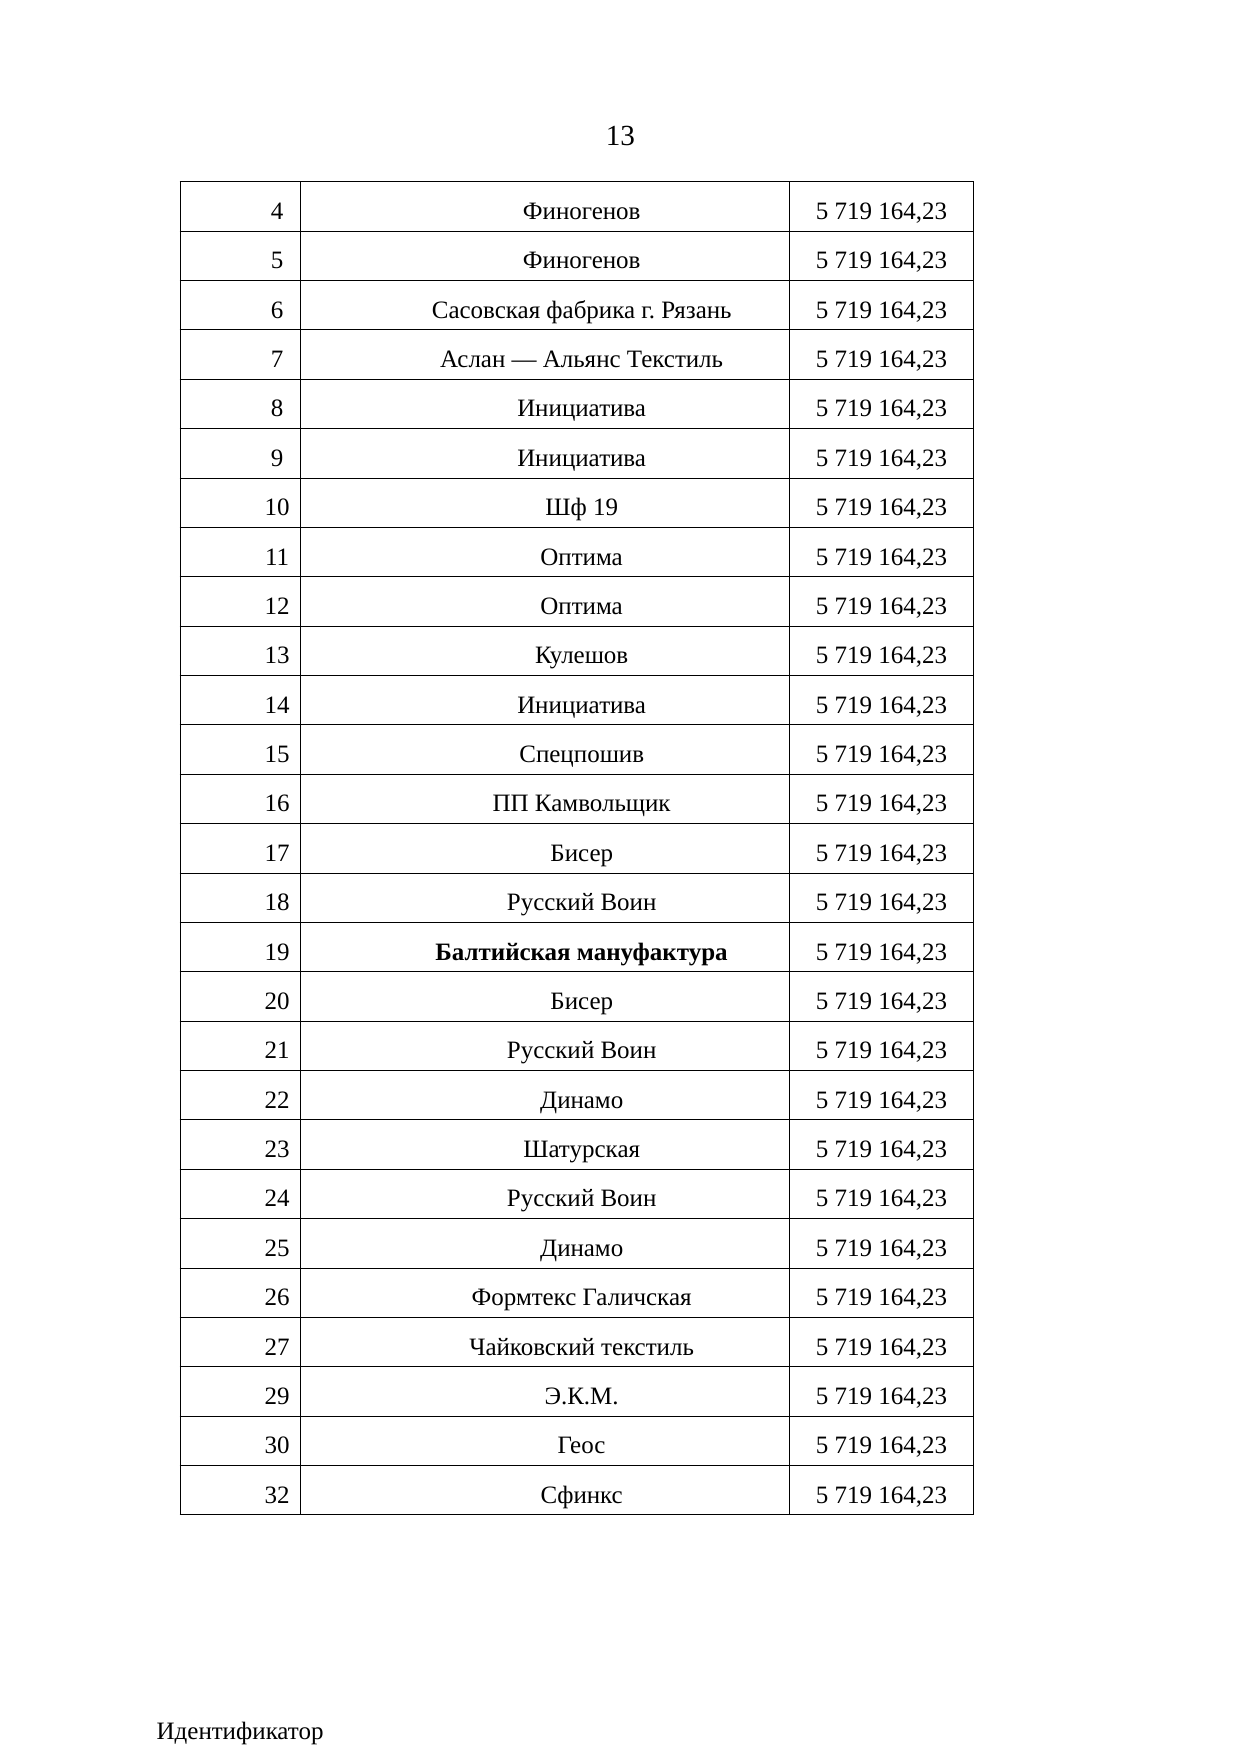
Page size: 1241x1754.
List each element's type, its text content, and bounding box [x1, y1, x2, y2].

table_cell Русский Воин [301, 874, 789, 922]
table_cell Э.К.М. [301, 1367, 789, 1416]
table_cell Финогенов [301, 232, 789, 280]
table_cell 5 719 164,23 [790, 874, 973, 922]
table_cell 30 [181, 1417, 300, 1465]
table_cell Оптима [301, 577, 789, 626]
table_cell 20 [181, 972, 300, 1021]
table_cell 5 [181, 232, 300, 280]
table_cell Балтийская мануфактура [301, 923, 789, 971]
table_cell 5 719 164,23 [790, 676, 973, 724]
table_cell Финогенов [301, 182, 789, 231]
table_cell 25 [181, 1219, 300, 1267]
table_cell Динамо [301, 1219, 789, 1267]
table_cell 5 719 164,23 [790, 1466, 973, 1514]
table_cell Сасовская фабрика г. Рязань [301, 281, 789, 329]
table_cell 23 [181, 1120, 300, 1169]
table_cell 5 719 164,23 [790, 1071, 973, 1119]
table_cell 22 [181, 1071, 300, 1119]
table_cell 5 719 164,23 [790, 429, 973, 477]
table_cell 5 719 164,23 [790, 824, 973, 872]
table_cell 18 [181, 874, 300, 922]
table_cell Шф 19 [301, 479, 789, 527]
table_cell Кулешов [301, 627, 789, 675]
table_cell 14 [181, 676, 300, 724]
table_cell 32 [181, 1466, 300, 1514]
table_cell 6 [181, 281, 300, 329]
table_cell 17 [181, 824, 300, 872]
table_cell Чайковский текстиль [301, 1318, 789, 1366]
table_cell 15 [181, 725, 300, 774]
table_cell 5 719 164,23 [790, 725, 973, 774]
table_cell Бисер [301, 824, 789, 872]
table_cell Русский Воин [301, 1022, 789, 1070]
table_cell 19 [181, 923, 300, 971]
table_cell 7 [181, 330, 300, 379]
table_cell 5 719 164,23 [790, 479, 973, 527]
table_cell ПП Камвольщик [301, 775, 789, 823]
table_cell 4 [181, 182, 300, 231]
table_cell Оптима [301, 528, 789, 576]
table_cell 5 719 164,23 [790, 1367, 973, 1416]
table_cell 5 719 164,23 [790, 330, 973, 379]
table_cell 12 [181, 577, 300, 626]
table_cell Динамо [301, 1071, 789, 1119]
table_cell 5 719 164,23 [790, 232, 973, 280]
table_cell 5 719 164,23 [790, 1170, 973, 1218]
table_cell 5 719 164,23 [790, 577, 973, 626]
table_cell 21 [181, 1022, 300, 1070]
table_cell 16 [181, 775, 300, 823]
table_cell 5 719 164,23 [790, 627, 973, 675]
table_cell 5 719 164,23 [790, 1120, 973, 1169]
table_cell Инициатива [301, 429, 789, 477]
table_cell 5 719 164,23 [790, 1417, 973, 1465]
table_cell Русский Воин [301, 1170, 789, 1218]
table_cell 5 719 164,23 [790, 528, 973, 576]
table_cell Формтекс Галичская [301, 1269, 789, 1317]
table_cell 5 719 164,23 [790, 1022, 973, 1070]
table_cell 26 [181, 1269, 300, 1317]
table_cell Сфинкс [301, 1466, 789, 1514]
table_cell 29 [181, 1367, 300, 1416]
table_cell Спецпошив [301, 725, 789, 774]
table_cell Геос [301, 1417, 789, 1465]
table_cell 8 [181, 380, 300, 428]
table_cell 13 [181, 627, 300, 675]
table_cell Аслан — Альянс Текстиль [301, 330, 789, 379]
table_cell 5 719 164,23 [790, 1269, 973, 1317]
table_cell 24 [181, 1170, 300, 1218]
table_cell 5 719 164,23 [790, 923, 973, 971]
table_cell Инициатива [301, 676, 789, 724]
table_cell 11 [181, 528, 300, 576]
table_cell 5 719 164,23 [790, 1318, 973, 1366]
table_cell Шатурская [301, 1120, 789, 1169]
table_cell Бисер [301, 972, 789, 1021]
table_cell 5 719 164,23 [790, 972, 973, 1021]
table_cell 9 [181, 429, 300, 477]
table_cell 10 [181, 479, 300, 527]
table_cell 5 719 164,23 [790, 281, 973, 329]
table_cell Инициатива [301, 380, 789, 428]
table_cell 27 [181, 1318, 300, 1366]
table_cell 5 719 164,23 [790, 380, 973, 428]
table_cell 5 719 164,23 [790, 1219, 973, 1267]
table_cell 5 719 164,23 [790, 775, 973, 823]
table_cell 5 719 164,23 [790, 182, 973, 231]
